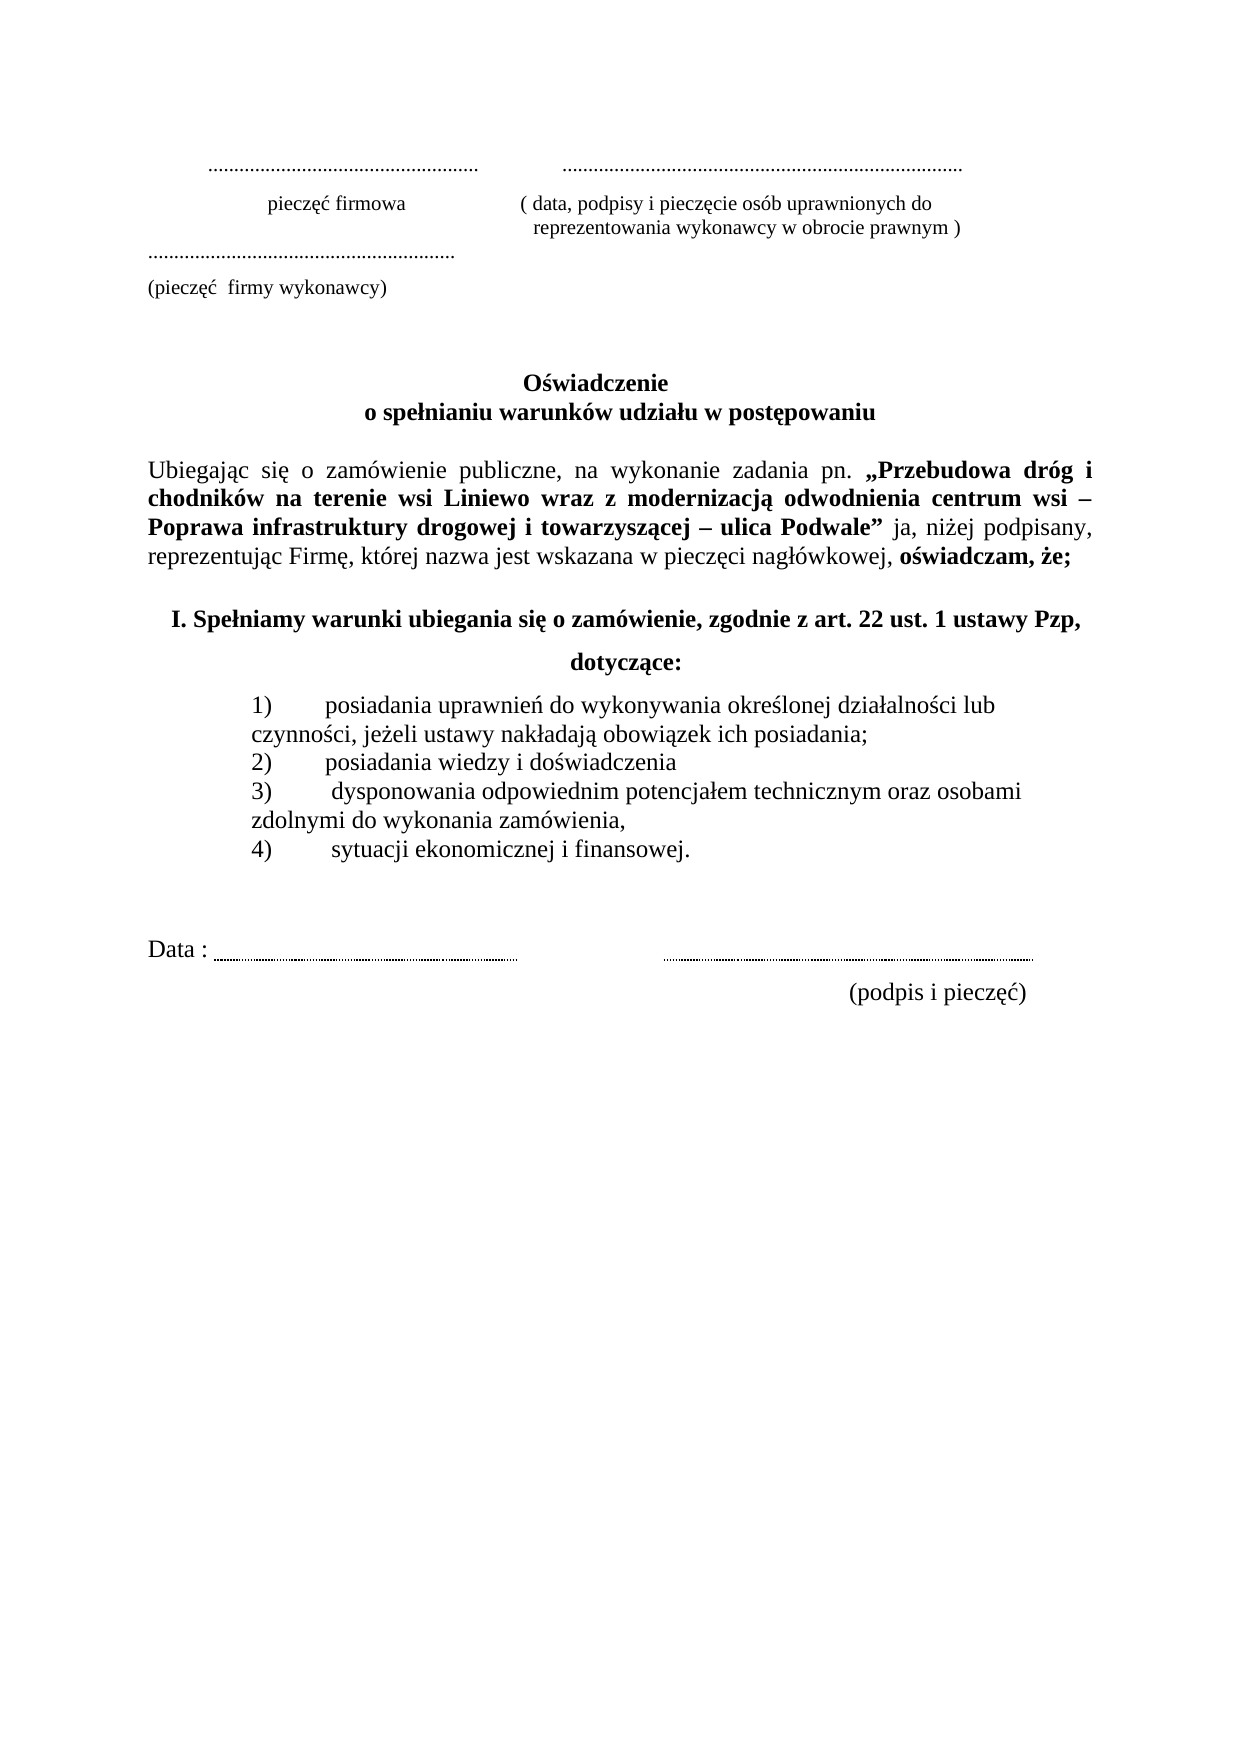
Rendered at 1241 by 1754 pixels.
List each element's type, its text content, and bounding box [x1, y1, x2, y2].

list posiadania wiedzy i doświadczenia [251, 747, 1093, 776]
text (pieczęć firmy wykonawcy) [148, 275, 1093, 299]
text ........................................................... [148, 239, 1093, 263]
text Ubiegając się o zamówienie publiczne, na wykonanie zadania pn. „Przebudowa dróg i chodników na terenie wsi Liniewo wraz z modernizacją odwodnienia centrum wsi – Poprawa infrastruktury drogowej i towarzyszącej – ulica Podwale” ja, niżej podpisany, reprezentując Firmę, której nazwa jest wskazana w pieczęci nagłówkowej, oświadczam, że; [148, 455, 1093, 570]
text .................................................... ............................................................................. [189, 148, 1093, 176]
text pieczęć firmowa ( data, podpisy i pieczęcie osób uprawnionych do [148, 191, 1093, 215]
list posiadania uprawnień do wykonywania określonej działalności lub czynności, jeżeli ustawy nakładają obowiązek ich posiadania; [251, 690, 1093, 747]
subtitle Oświadczenie [520, 368, 1093, 397]
text I. Spełniamy warunki ubiegania się o zamówienie, zgodnie z art. 22 ust. 1 ustawy Pzp, dotyczące: [159, 604, 1093, 676]
list sytuacji ekonomicznej i finansowej. [251, 834, 1093, 862]
text reprezentowania wykonawcy w obrocie prawnym ) [148, 215, 1093, 239]
text o spełnianiu warunków udziału w postępowaniu [148, 397, 1093, 426]
text Data : (podpis i pieczęć) [148, 934, 1093, 1006]
list dysponowania odpowiednim potencjałem technicznym oraz osobami zdolnymi do wykonania zamówienia, [251, 776, 1093, 834]
